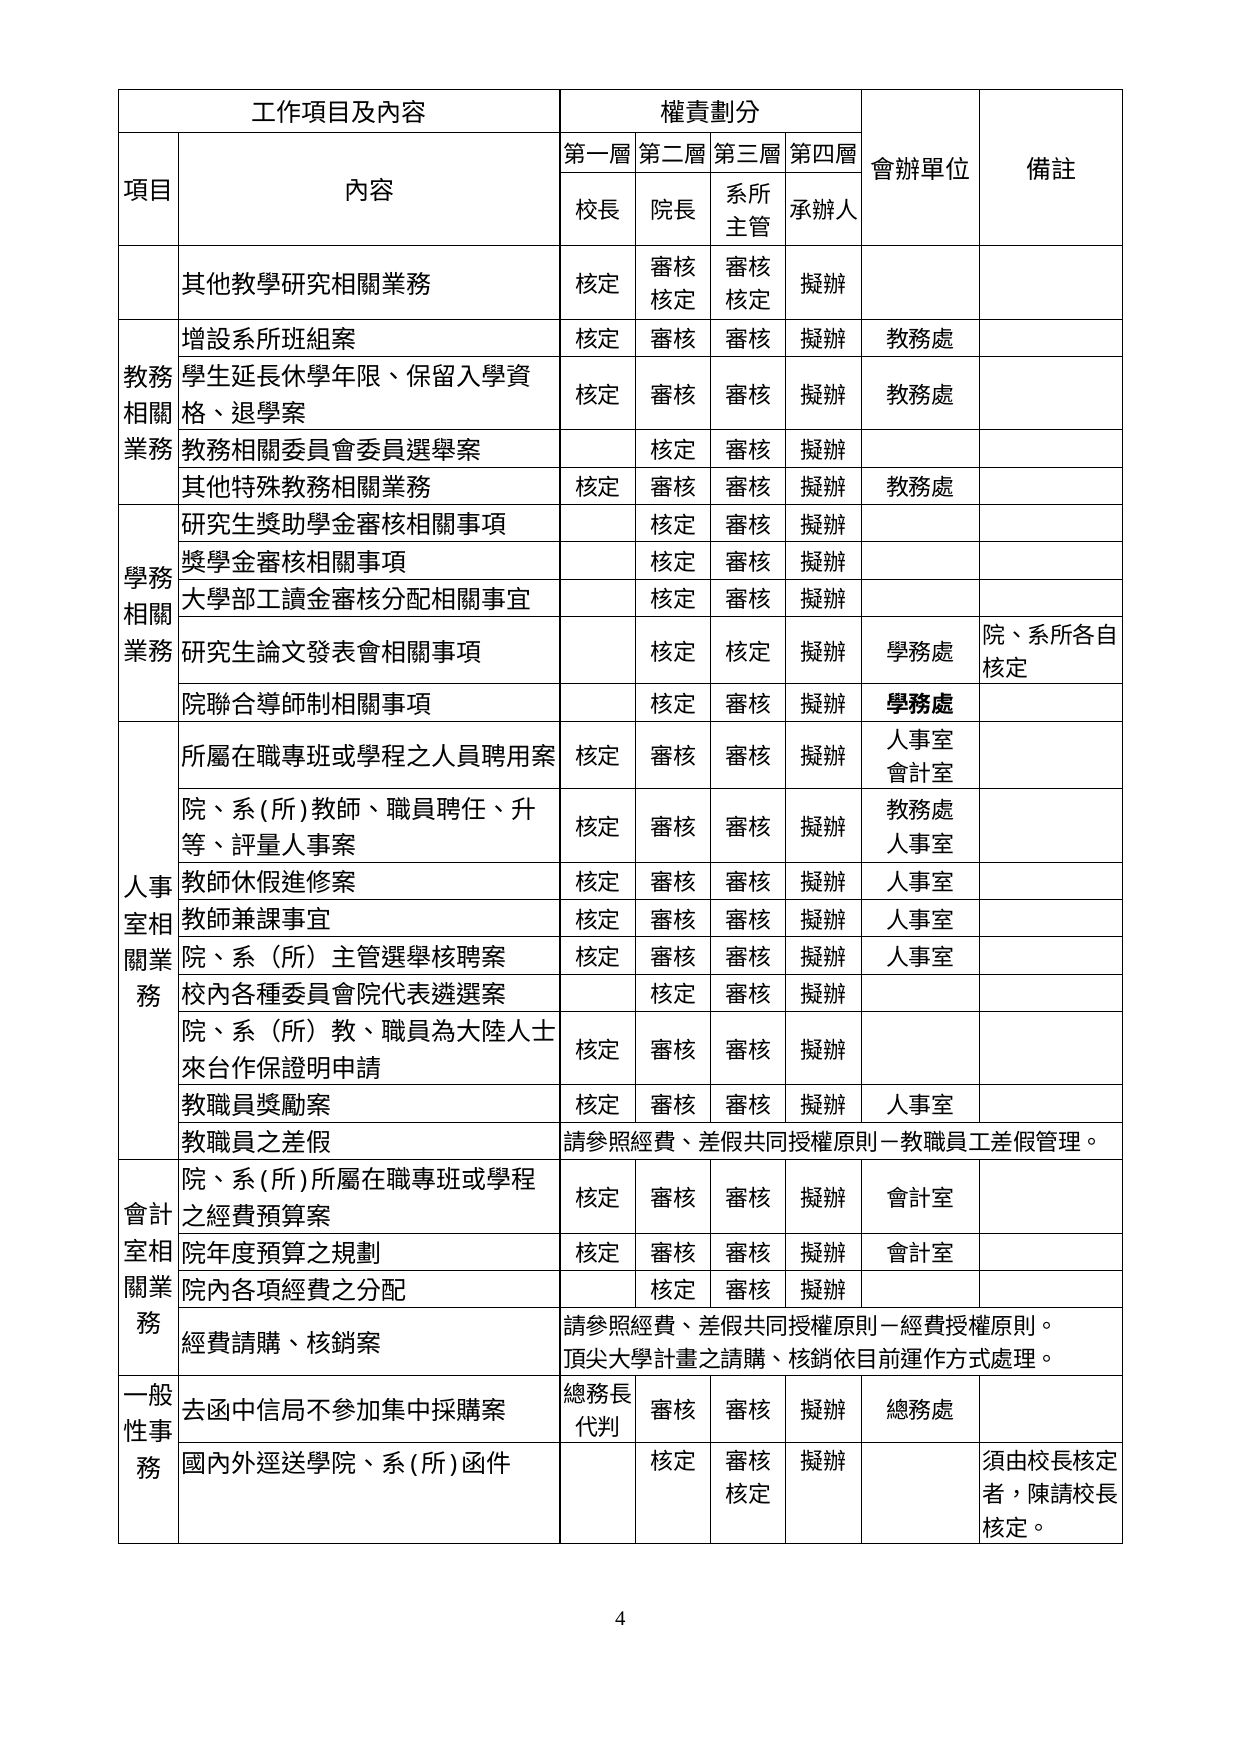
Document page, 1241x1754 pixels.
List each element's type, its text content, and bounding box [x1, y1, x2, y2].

table_cell 人事室 [862, 937, 979, 973]
table_cell [561, 542, 635, 578]
table_cell 核定 [561, 1234, 635, 1270]
table_cell 擬辦 [786, 246, 861, 318]
table_cell 擬辦 [786, 722, 861, 788]
table_cell 審核 [636, 863, 710, 899]
table_cell 核定 [636, 580, 710, 616]
table_cell 審核 [711, 1271, 785, 1307]
table_cell 人事室 [862, 900, 979, 936]
table_cell 總務長代判 [561, 1376, 635, 1442]
table_cell 國內外逕送學院、系(所)函件 [179, 1443, 559, 1543]
table_cell [980, 937, 1122, 973]
table_cell 擬辦 [786, 863, 861, 899]
table_cell 審核 [636, 722, 710, 788]
table_cell 審核 [711, 1160, 785, 1232]
table_cell 審核 核定 [711, 1443, 785, 1543]
table_cell [980, 900, 1122, 936]
table_cell 教務相關委員會委員選舉案 [179, 430, 559, 467]
table_cell 經費請購、核銷案 [179, 1308, 559, 1374]
table_cell [561, 684, 635, 721]
table_cell [980, 684, 1122, 721]
table_cell 其他教學研究相關業務 [179, 246, 559, 318]
table_header 權責劃分 [561, 90, 861, 132]
table_cell 所屬在職專班或學程之人員聘用案 [179, 722, 559, 788]
table_cell 教職員獎勵案 [179, 1085, 559, 1122]
table_cell 擬辦 [786, 320, 861, 356]
table_cell 核定 [636, 1443, 710, 1543]
table_cell 擬辦 [786, 684, 861, 721]
table_cell 審核 [711, 542, 785, 578]
table_cell [980, 246, 1122, 318]
table_cell [862, 1012, 979, 1084]
table_cell 審核 核定 [636, 246, 710, 318]
table_cell [561, 617, 635, 683]
table_cell [980, 1160, 1122, 1232]
table_cell [980, 975, 1122, 1011]
table_cell 核定 [636, 430, 710, 467]
table_cell 審核 [711, 1085, 785, 1122]
table_cell 擬辦 [786, 1376, 861, 1442]
table_cell 校長 [561, 173, 635, 245]
table_cell [862, 246, 979, 318]
table_cell 擬辦 [786, 357, 861, 429]
table_cell [980, 1271, 1122, 1307]
table_cell [561, 505, 635, 541]
table_cell 核定 [561, 863, 635, 899]
table_cell 人事室相關業務 [119, 722, 178, 1159]
table_cell 擬辦 [786, 1160, 861, 1232]
table_cell 擬辦 [786, 1443, 861, 1543]
table_cell 第二層 [636, 133, 710, 172]
table_cell [862, 542, 979, 578]
table_cell 核定 [561, 937, 635, 973]
table_cell [862, 580, 979, 616]
table_cell 審核 [636, 1160, 710, 1232]
table_cell 擬辦 [786, 468, 861, 504]
table_cell [980, 468, 1122, 504]
table_header 會辦單位 [862, 90, 979, 245]
table_cell 院、系（所）教、職員為大陸人士來台作保證明申請 [179, 1012, 559, 1084]
table_cell [862, 975, 979, 1011]
table_cell 核定 [636, 1271, 710, 1307]
table_cell [980, 580, 1122, 616]
table_cell 會計室 [862, 1160, 979, 1232]
table_cell 核定 [561, 789, 635, 862]
table_cell 人事室 [862, 1085, 979, 1122]
table_header 工作項目及內容 [119, 90, 559, 132]
table_cell 其他特殊教務相關業務 [179, 468, 559, 504]
table_cell 承辦人 [786, 173, 861, 245]
table_cell 獎學金審核相關事項 [179, 542, 559, 578]
table_cell 核定 [636, 617, 710, 683]
table_cell 擬辦 [786, 617, 861, 683]
table_cell 審核 [711, 937, 785, 973]
table_cell 教務處 人事室 [862, 789, 979, 862]
table_cell 第四層 [786, 133, 861, 172]
table_cell 人事室 [862, 863, 979, 899]
table_cell 會計室相關業務 [119, 1160, 178, 1374]
table_cell 審核 [711, 580, 785, 616]
table_cell 擬辦 [786, 505, 861, 541]
table_cell 總務處 [862, 1376, 979, 1442]
table_cell 請參照經費、差假共同授權原則－經費授權原則。 頂尖大學計畫之請購、核銷依目前運作方式處理。 [561, 1308, 1122, 1374]
table_cell 第一層 [561, 133, 635, 172]
table_cell 院內各項經費之分配 [179, 1271, 559, 1307]
table_cell 大學部工讀金審核分配相關事宜 [179, 580, 559, 616]
table_cell 擬辦 [786, 542, 861, 578]
table_cell 系所 主管 [711, 173, 785, 245]
table_cell 核定 [561, 320, 635, 356]
table_cell 審核 [711, 789, 785, 862]
table_cell 核定 [636, 975, 710, 1011]
table_cell 擬辦 [786, 789, 861, 862]
table_cell [980, 357, 1122, 429]
table_cell 核定 [561, 1160, 635, 1232]
table_cell 擬辦 [786, 975, 861, 1011]
table_cell 擬辦 [786, 1271, 861, 1307]
table_cell 審核 [636, 1376, 710, 1442]
table_cell 學務處 [862, 684, 979, 721]
table_cell 核定 [561, 468, 635, 504]
table_cell 院、系(所)所屬在職專班或學程之經費預算案 [179, 1160, 559, 1232]
table_cell 院聯合導師制相關事項 [179, 684, 559, 721]
table_cell 會計室 [862, 1234, 979, 1270]
table_cell 須由校長核定者，陳請校長核定。 [980, 1443, 1122, 1543]
table_cell 擬辦 [786, 900, 861, 936]
table_cell 學務處 [862, 617, 979, 683]
table_cell 審核 [711, 863, 785, 899]
table_cell 院、系（所）主管選舉核聘案 [179, 937, 559, 973]
table_cell 院長 [636, 173, 710, 245]
table_cell [980, 1376, 1122, 1442]
table_cell 第三層 [711, 133, 785, 172]
table_cell 審核 [636, 1234, 710, 1270]
table_cell [980, 430, 1122, 467]
table_cell 擬辦 [786, 1085, 861, 1122]
table_cell 核定 [561, 1012, 635, 1084]
table_cell 審核 [711, 1012, 785, 1084]
table_cell 審核 [636, 468, 710, 504]
table_cell 核定 [561, 246, 635, 318]
table_cell 院、系(所)教師、職員聘任、升等、評量人事案 [179, 789, 559, 862]
table_cell 核定 [561, 1085, 635, 1122]
table_cell 核定 [636, 684, 710, 721]
table_cell 核定 [561, 357, 635, 429]
table_cell 審核 [711, 684, 785, 721]
table_cell 審核 [711, 320, 785, 356]
table_cell 核定 [711, 617, 785, 683]
table_cell 審核 [711, 505, 785, 541]
table_cell [561, 975, 635, 1011]
table_cell 審核 [711, 1234, 785, 1270]
table_cell [561, 1443, 635, 1543]
table_cell 審核 [636, 1012, 710, 1084]
table_header 備註 [980, 90, 1122, 245]
table_cell [862, 1271, 979, 1307]
table_cell 審核 [636, 357, 710, 429]
table_cell 去函中信局不參加集中採購案 [179, 1376, 559, 1442]
table_cell 核定 [561, 722, 635, 788]
table_cell 請參照經費、差假共同授權原則－教職員工差假管理。 [561, 1123, 1122, 1159]
table_cell 審核 核定 [711, 246, 785, 318]
table_cell [980, 1012, 1122, 1084]
table_cell 項目 [119, 133, 178, 245]
table_cell 人事室 會計室 [862, 722, 979, 788]
table_cell 研究生論文發表會相關事項 [179, 617, 559, 683]
table_cell 校內各種委員會院代表遴選案 [179, 975, 559, 1011]
table_cell 核定 [561, 900, 635, 936]
table_cell 審核 [711, 1376, 785, 1442]
table_cell 審核 [711, 357, 785, 429]
table_cell [561, 1271, 635, 1307]
table_cell 審核 [711, 900, 785, 936]
table_cell [561, 580, 635, 616]
table_cell 教師休假進修案 [179, 863, 559, 899]
table_cell 教務處 [862, 357, 979, 429]
table_cell [980, 789, 1122, 862]
table_cell 審核 [711, 430, 785, 467]
table_cell 擬辦 [786, 1234, 861, 1270]
table_cell [980, 1234, 1122, 1270]
table_cell [862, 505, 979, 541]
table_cell 教務處 [862, 320, 979, 356]
table_cell 審核 [636, 789, 710, 862]
table_cell 審核 [711, 468, 785, 504]
table_cell 學生延長休學年限、保留入學資格、退學案 [179, 357, 559, 429]
table_cell [980, 722, 1122, 788]
table_cell [119, 246, 178, 318]
table_cell 教職員之差假 [179, 1123, 559, 1159]
table_cell 審核 [711, 722, 785, 788]
table_cell 審核 [711, 975, 785, 1011]
table_cell 審核 [636, 937, 710, 973]
table_cell 核定 [636, 505, 710, 541]
table_cell 研究生獎助學金審核相關事項 [179, 505, 559, 541]
table_cell 院、系所各自核定 [980, 617, 1122, 683]
table_cell [862, 430, 979, 467]
table_cell 內容 [179, 133, 559, 245]
table_cell 增設系所班組案 [179, 320, 559, 356]
table_cell 擬辦 [786, 937, 861, 973]
table_cell [980, 1085, 1122, 1122]
table_cell 核定 [636, 542, 710, 578]
table_cell 擬辦 [786, 580, 861, 616]
table_cell 教師兼課事宜 [179, 900, 559, 936]
table_cell 教務相關業務 [119, 320, 178, 504]
table_cell [980, 863, 1122, 899]
table_cell 院年度預算之規劃 [179, 1234, 559, 1270]
table_cell 審核 [636, 900, 710, 936]
table_cell 擬辦 [786, 430, 861, 467]
table_cell [561, 430, 635, 467]
table_cell [980, 320, 1122, 356]
table_cell [862, 1443, 979, 1543]
table_cell 學務相關業務 [119, 505, 178, 721]
table_cell [980, 505, 1122, 541]
table_cell 教務處 [862, 468, 979, 504]
table_cell 審核 [636, 320, 710, 356]
table_cell 審核 [636, 1085, 710, 1122]
table_cell 一般性事務 [119, 1376, 178, 1543]
table_cell [980, 542, 1122, 578]
table_cell 擬辦 [786, 1012, 861, 1084]
